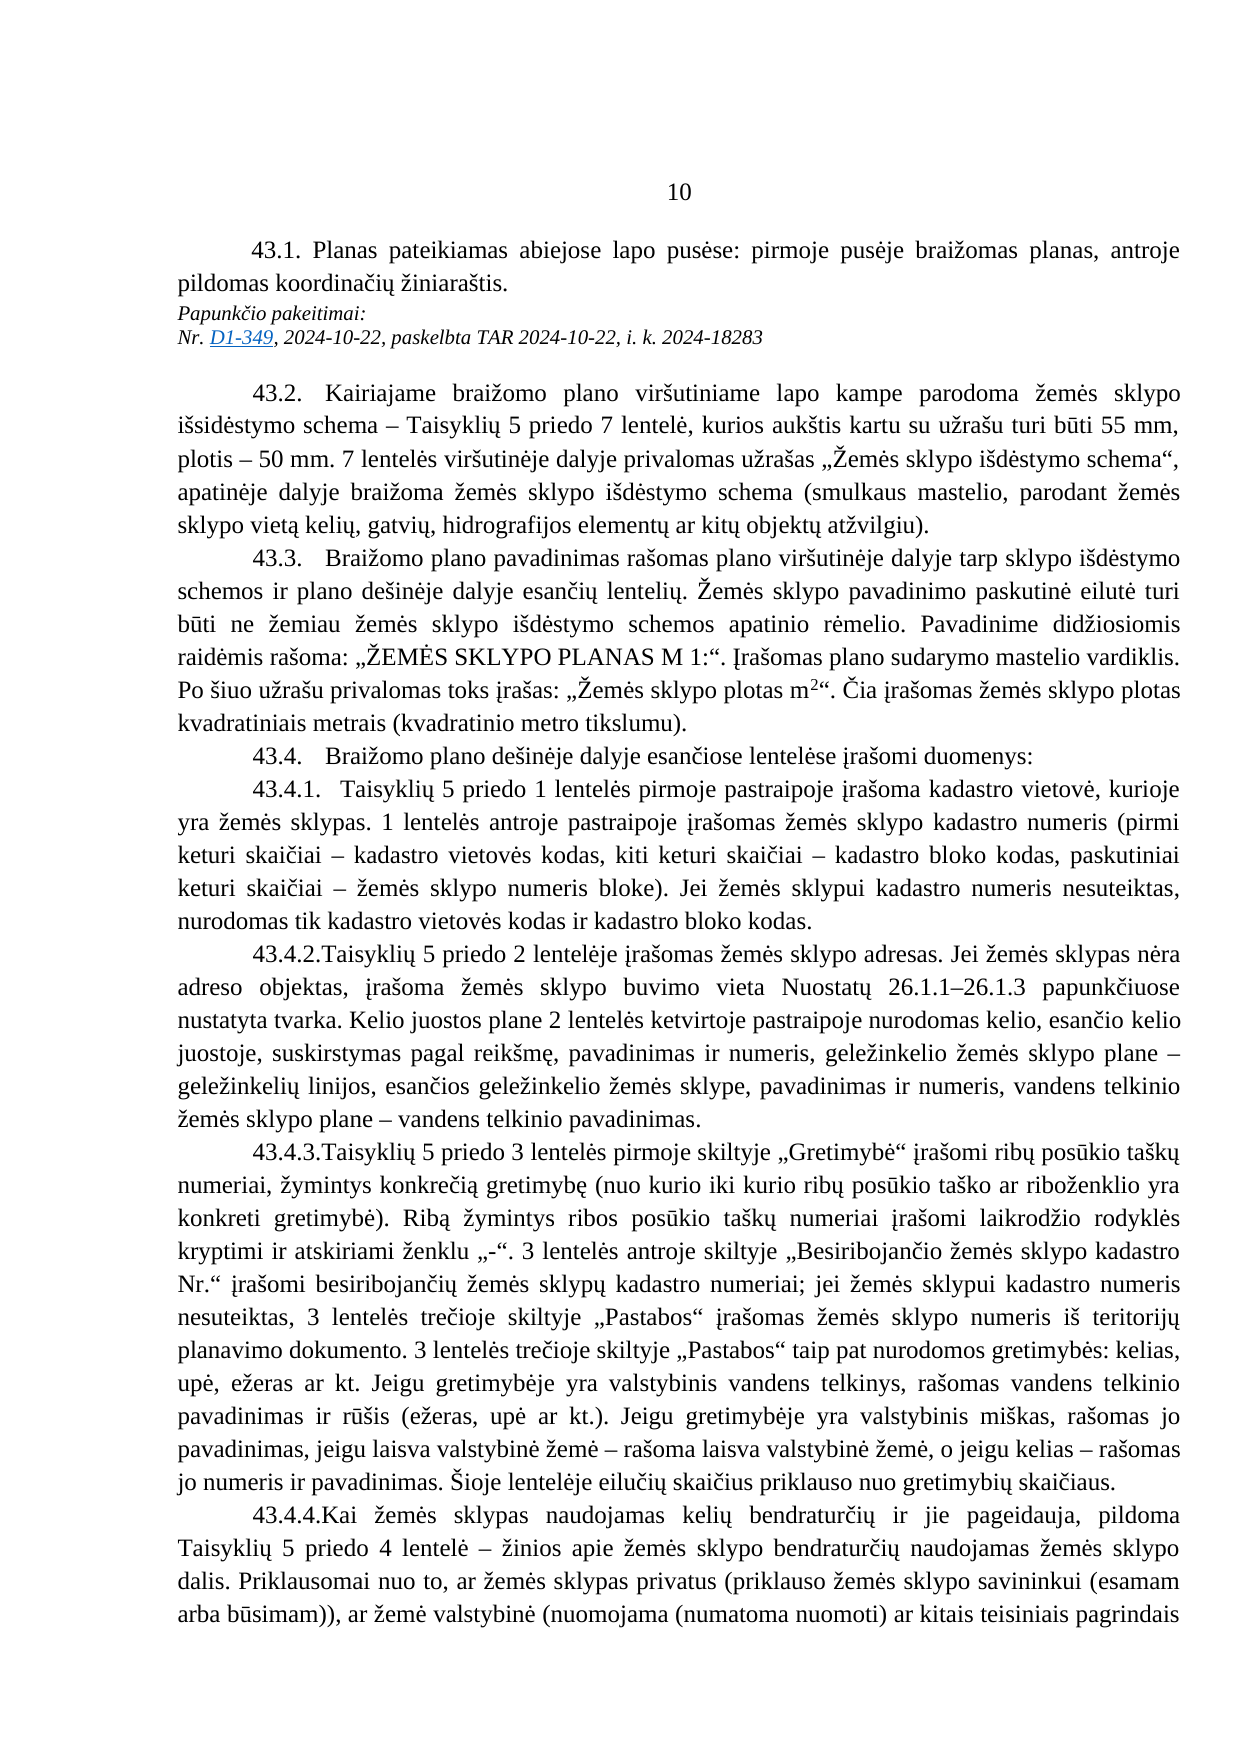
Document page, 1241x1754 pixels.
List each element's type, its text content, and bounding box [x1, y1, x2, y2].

text 43.1. Planas pateikiamas abiejose lapo pusėse: pirmoje pusėje braižomas planas, antroje pildomas koordinačių žiniaraštis. [177, 235, 1181, 296]
text 43.4.4. Kai žemės sklypas naudojamas kelių bendraturčių ir jie pageidauja, pildoma Taisyklių 5 priedo 4 lentelė – žinios apie žemės sklypo bendraturčių naudojamas žemės sklypo dalis. Priklausomai nuo to, ar žemės sklypas privatus (priklauso žemės sklypo savininkui (esamam arba būsimam)), ar žemė valstybinė (nuomojama (numatoma nuomoti) ar kitais teisiniais pagrindais [177, 1500, 1181, 1628]
text Nr. D1-349, 2024-10-22, paskelbta TAR 2024-10-22, i. k. 2024-18283 [177, 325, 1181, 349]
text 43.4. Braižomo plano dešinėje dalyje esančiose lentelėse įrašomi duomenys: [177, 741, 1181, 769]
text 43.4.1. Taisyklių 5 priedo 1 lentelės pirmoje pastraipoje įrašoma kadastro vietovė, kurioje yra žemės sklypas. 1 lentelės antroje pastraipoje įrašomas žemės sklypo kadastro numeris (pirmi keturi skaičiai – kadastro vietovės kodas, kiti keturi skaičiai – kadastro bloko kodas, paskutiniai keturi skaičiai – žemės sklypo numeris bloke). Jei žemės sklypui kadastro numeris nesuteiktas, nurodomas tik kadastro vietovės kodas ir kadastro bloko kodas. [177, 774, 1181, 935]
text Papunkčio pakeitimai: [177, 301, 1181, 325]
text 43.4.3. Taisyklių 5 priedo 3 lentelės pirmoje skiltyje „Gretimybė“ įrašomi ribų posūkio taškų numeriai, žymintys konkrečią gretimybę (nuo kurio iki kurio ribų posūkio taško ar riboženklio yra konkreti gretimybė). Ribą žymintys ribos posūkio taškų numeriai įrašomi laikrodžio rodyklės kryptimi ir atskiriami ženklu „-“. 3 lentelės antroje skiltyje „Besiribojančio žemės sklypo kadastro Nr.“ įrašomi besiribojančių žemės sklypų kadastro numeriai; jei žemės sklypui kadastro numeris nesuteiktas, 3 lentelės trečioje skiltyje „Pastabos“ įrašomas žemės sklypo numeris iš teritorijų planavimo dokumento. 3 lentelės trečioje skiltyje „Pastabos“ taip pat nurodomos gretimybės: kelias, upė, ežeras ar kt. Jeigu gretimybėje yra valstybinis vandens telkinys, rašomas vandens telkinio pavadinimas ir rūšis (ežeras, upė ar kt.). Jeigu gretimybėje yra valstybinis miškas, rašomas jo pavadinimas, jeigu laisva valstybinė žemė – rašoma laisva valstybinė žemė, o jeigu kelias – rašomas jo numeris ir pavadinimas. Šioje lentelėje eilučių skaičius priklauso nuo gretimybių skaičiaus. [177, 1137, 1181, 1496]
text 43.3. Braižomo plano pavadinimas rašomas plano viršutinėje dalyje tarp sklypo išdėstymo schemos ir plano dešinėje dalyje esančių lentelių. Žemės sklypo pavadinimo paskutinė eilutė turi būti ne žemiau žemės sklypo išdėstymo schemos apatinio rėmelio. Pavadinime didžiosiomis raidėmis rašoma: „ŽEMĖS SKLYPO PLANAS M 1:“. Įrašomas plano sudarymo mastelio vardiklis. Po šiuo užrašu privalomas toks įrašas: „Žemės sklypo plotas m2“. Čia įrašomas žemės sklypo plotas kvadratiniais metrais (kvadratinio metro tikslumu). [177, 543, 1181, 737]
text 43.2. Kairiajame braižomo plano viršutiniame lapo kampe parodoma žemės sklypo išsidėstymo schema – Taisyklių 5 priedo 7 lentelė, kurios aukštis kartu su užrašu turi būti 55 mm, plotis – 50 mm. 7 lentelės viršutinėje dalyje privalomas užrašas „Žemės sklypo išdėstymo schema“, apatinėje dalyje braižoma žemės sklypo išdėstymo schema (smulkaus mastelio, parodant žemės sklypo vietą kelių, gatvių, hidrografijos elementų ar kitų objektų atžvilgiu). [177, 378, 1181, 538]
text 43.4.2. Taisyklių 5 priedo 2 lentelėje įrašomas žemės sklypo adresas. Jei žemės sklypas nėra adreso objektas, įrašoma žemės sklypo buvimo vieta Nuostatų 26.1.1–26.1.3 papunkčiuose nustatyta tvarka. Kelio juostos plane 2 lentelės ketvirtoje pastraipoje nurodomas kelio, esančio kelio juostoje, suskirstymas pagal reikšmę, pavadinimas ir numeris, geležinkelio žemės sklypo plane – geležinkelių linijos, esančios geležinkelio žemės sklype, pavadinimas ir numeris, vandens telkinio žemės sklypo plane – vandens telkinio pavadinimas. [177, 939, 1181, 1133]
